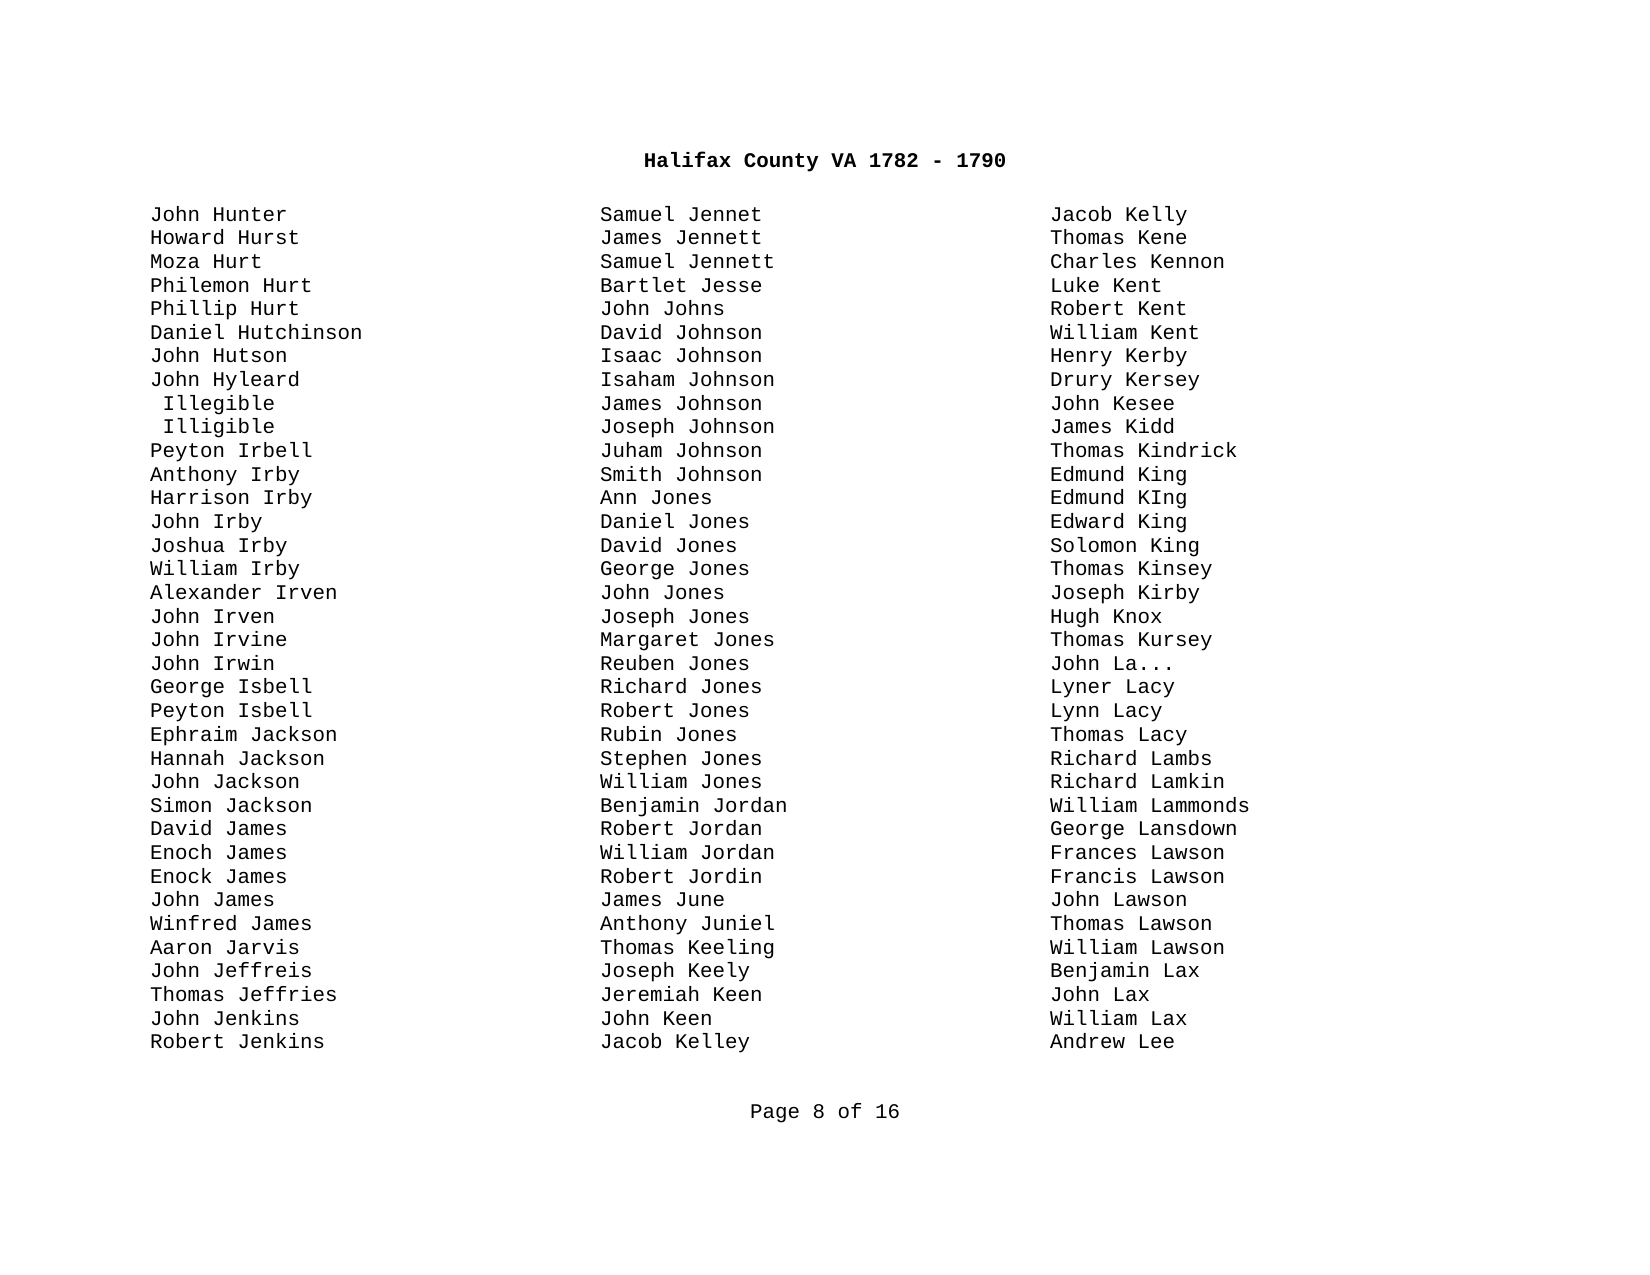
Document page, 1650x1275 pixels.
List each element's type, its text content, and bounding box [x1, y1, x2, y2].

text Benjamin Lax [1050, 960, 1500, 984]
text Joshua Irby [150, 535, 600, 558]
text Edward King [1050, 511, 1500, 535]
text Rubin Jones [600, 724, 1050, 747]
text Stephen Jones [600, 747, 1050, 771]
text George Jones [600, 558, 1050, 582]
text Jacob Kelley [600, 1031, 1050, 1055]
text Simon Jackson [150, 795, 600, 818]
text Daniel Jones [600, 511, 1050, 535]
text John Irvine [150, 629, 600, 653]
text Charles Kennon [1050, 251, 1500, 274]
text Joseph Jones [600, 606, 1050, 629]
text John Johns [600, 298, 1050, 322]
text Anthony Juniel [600, 913, 1050, 937]
text John Jones [600, 582, 1050, 606]
text Peyton Irbell [150, 440, 600, 464]
text Robert Jordan [600, 818, 1050, 842]
text William Kent [1050, 322, 1500, 346]
text David Jones [600, 535, 1050, 558]
text Daniel Hutchinson [150, 322, 600, 346]
text Smith Johnson [600, 464, 1050, 487]
text James Jennett [600, 227, 1050, 251]
text Richard Lamkin [1050, 771, 1500, 795]
text Thomas Lacy [1050, 724, 1500, 747]
text Aaron Jarvis [150, 937, 600, 960]
text William Lammonds [1050, 795, 1500, 818]
text Solomon King [1050, 535, 1500, 558]
text George Lansdown [1050, 818, 1500, 842]
text Luke Kent [1050, 274, 1500, 298]
text Jacob Kelly [1050, 204, 1500, 227]
text Thomas Kindrick [1050, 440, 1500, 464]
text Bartlet Jesse [600, 274, 1050, 298]
text Joseph Kirby [1050, 582, 1500, 606]
text Philemon Hurt [150, 274, 600, 298]
text David James [150, 818, 600, 842]
text William Jones [600, 771, 1050, 795]
text Edmund KIng [1050, 487, 1500, 511]
text Francis Lawson [1050, 866, 1500, 889]
text Isaham Johnson [600, 369, 1050, 393]
text Lynn Lacy [1050, 700, 1500, 724]
text Samuel Jennett [600, 251, 1050, 274]
text William Lawson [1050, 937, 1500, 960]
text John Hutson [150, 346, 600, 369]
text James Kidd [1050, 416, 1500, 440]
text Edmund King [1050, 464, 1500, 487]
text Isaac Johnson [600, 346, 1050, 369]
text John Irven [150, 606, 600, 629]
text Richard Lambs [1050, 747, 1500, 771]
text Alexander Irven [150, 582, 600, 606]
text John Hunter [150, 204, 600, 227]
text Henry Kerby [1050, 346, 1500, 369]
text Enock James [150, 866, 600, 889]
text Ann Jones [600, 487, 1050, 511]
text Thomas Kinsey [1050, 558, 1500, 582]
text John Keen [600, 1008, 1050, 1031]
text Juham Johnson [600, 440, 1050, 464]
text James June [600, 889, 1050, 913]
text John Lax [1050, 984, 1500, 1008]
text Joseph Johnson [600, 416, 1050, 440]
text Hannah Jackson [150, 747, 600, 771]
text Enoch James [150, 842, 600, 866]
text David Johnson [600, 322, 1050, 346]
text John Irby [150, 511, 600, 535]
text Moza Hurt [150, 251, 600, 274]
text Thomas Keeling [600, 937, 1050, 960]
text John Irwin [150, 653, 600, 677]
text Joseph Keely [600, 960, 1050, 984]
text Peyton Isbell [150, 700, 600, 724]
text James Johnson [600, 393, 1050, 416]
text Howard Hurst [150, 227, 600, 251]
text John James [150, 889, 600, 913]
text William Irby [150, 558, 600, 582]
text John Jackson [150, 771, 600, 795]
text Thomas Lawson [1050, 913, 1500, 937]
text Phillip Hurt [150, 298, 600, 322]
text Andrew Lee [1050, 1031, 1500, 1055]
text Ephraim Jackson [150, 724, 600, 747]
text Thomas Jeffries [150, 984, 600, 1008]
text John Jeffreis [150, 960, 600, 984]
text John Jenkins [150, 1008, 600, 1031]
text Margaret Jones [600, 629, 1050, 653]
text Hugh Knox [1050, 606, 1500, 629]
text George Isbell [150, 677, 600, 700]
text Jeremiah Keen [600, 984, 1050, 1008]
text Harrison Irby [150, 487, 600, 511]
text Robert Kent [1050, 298, 1500, 322]
text Thomas Kene [1050, 227, 1500, 251]
text Reuben Jones [600, 653, 1050, 677]
text William Lax [1050, 1008, 1500, 1031]
text John Kesee [1050, 393, 1500, 416]
text Anthony Irby [150, 464, 600, 487]
text Benjamin Jordan [600, 795, 1050, 818]
text Illegible [150, 393, 600, 416]
text Richard Jones [600, 677, 1050, 700]
text Illigible [150, 416, 600, 440]
text Robert Jordin [600, 866, 1050, 889]
text Drury Kersey [1050, 369, 1500, 393]
text Winfred James [150, 913, 600, 937]
text Frances Lawson [1050, 842, 1500, 866]
text John Hyleard [150, 369, 600, 393]
text William Jordan [600, 842, 1050, 866]
text Lyner Lacy [1050, 677, 1500, 700]
text Thomas Kursey [1050, 629, 1500, 653]
text John Lawson [1050, 889, 1500, 913]
text Robert Jenkins [150, 1031, 600, 1055]
text John La... [1050, 653, 1500, 677]
text Robert Jones [600, 700, 1050, 724]
text Samuel Jennet [600, 204, 1050, 227]
